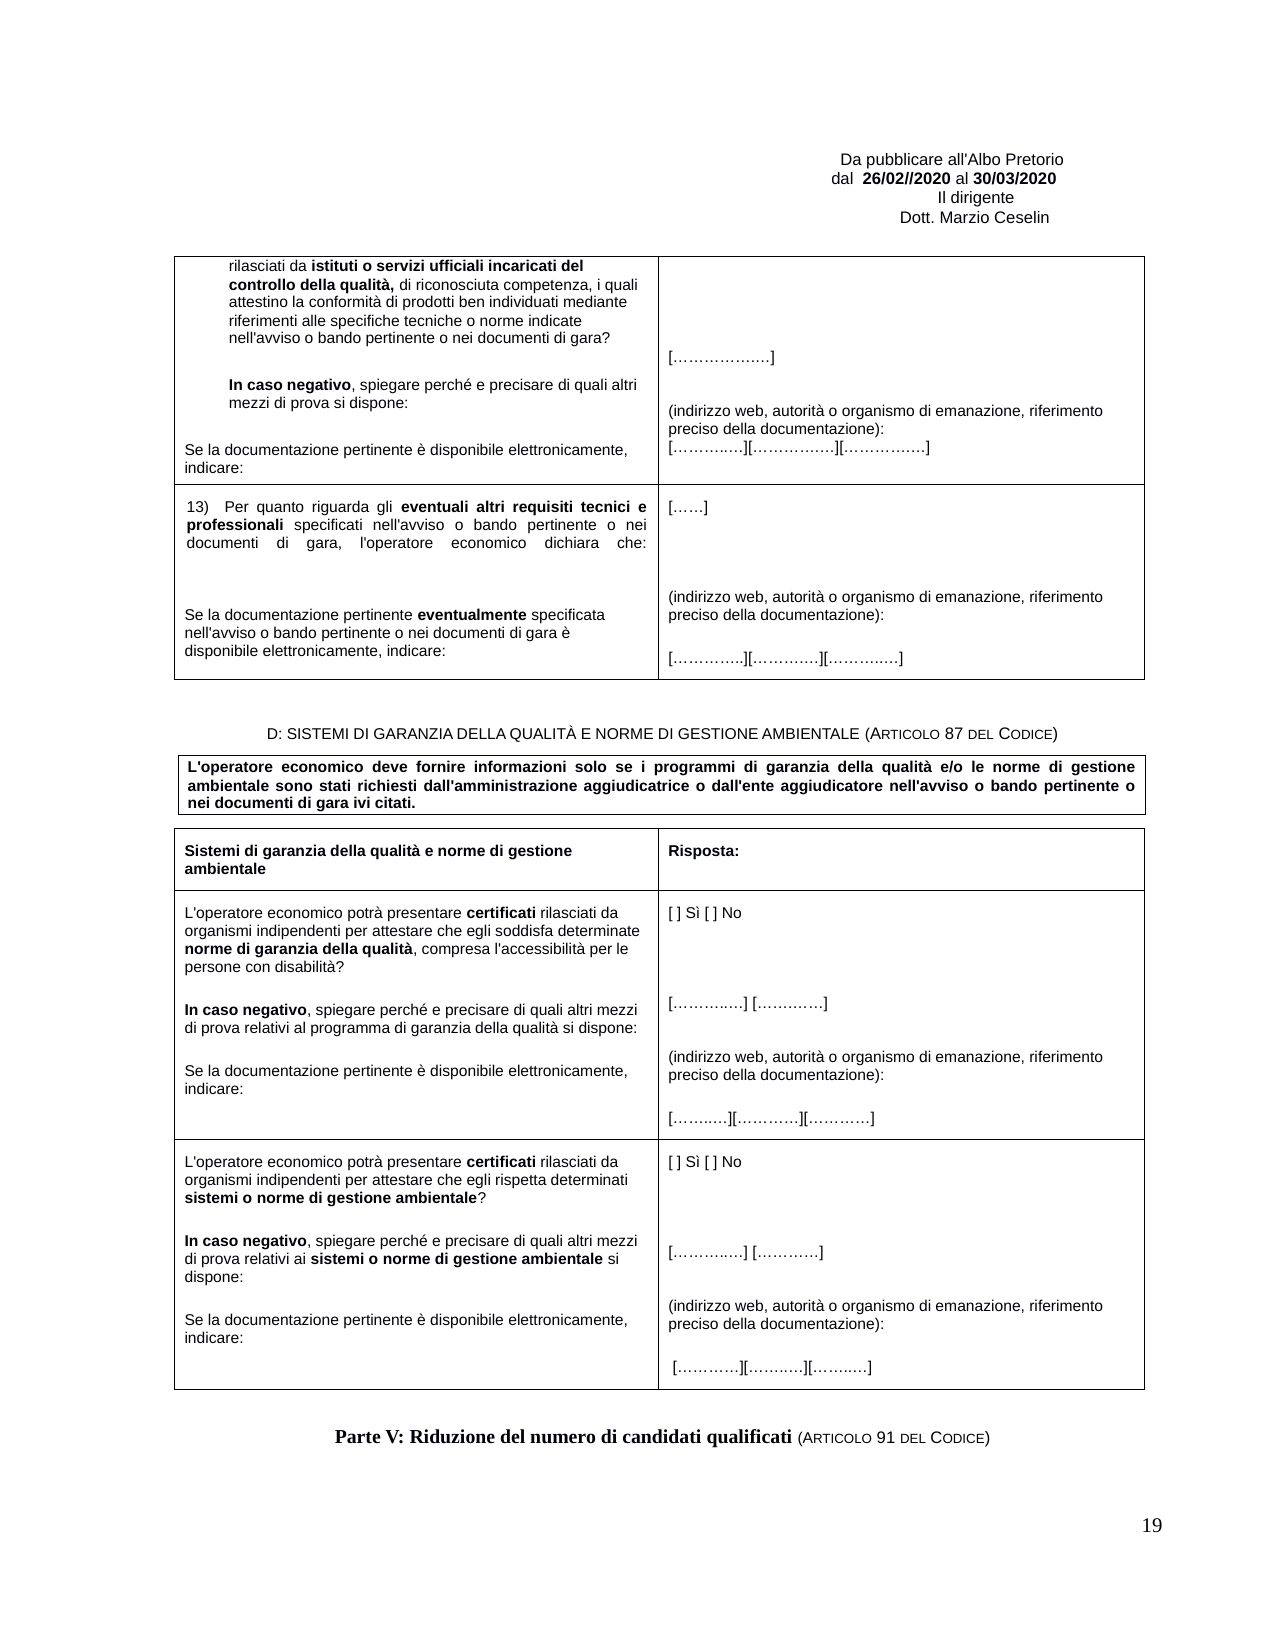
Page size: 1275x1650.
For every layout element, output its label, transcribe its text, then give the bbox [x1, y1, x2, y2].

table_cell 13) Per quanto riguarda gli eventuali altri requisiti tecnici e professionali specificati nell'avviso o bando pertinente o nei documenti di gara, l'operatore economico dichiara che: Se la documentazione pertinente eventualmente specificata nell'avviso o bando pertinente o nei documenti di gara è disponibile elettronicamente, indicare: [175, 485, 658, 679]
table_cell [……] (indirizzo web, autorità o organismo di emanazione, riferimento preciso della documentazione): […………..][……….…][………..…] [659, 485, 1144, 679]
table_header Sistemi di garanzia della qualità e norme di gestione ambientale [175, 829, 658, 890]
table_cell [ ] Sì [ ] No [………..…] […………] (indirizzo web, autorità o organismo di emanazione, riferimento preciso della documentazione): […………][……..…][……..…] [659, 1140, 1144, 1388]
table_cell L'operatore economico potrà presentare certificati rilasciati da organismi indipendenti per attestare che egli rispetta determinati sistemi o norme di gestione ambientale? In caso negativo, spiegare perché e precisare di quali altri mezzi di prova relativi ai sistemi o norme di gestione ambientale si dispone: Se la documentazione pertinente è disponibile elettronicamente, indicare: [175, 1140, 658, 1388]
table_cell […………….…] (indirizzo web, autorità o organismo di emanazione, riferimento preciso della documentazione): [………..…][………….…][………….…] [659, 257, 1144, 484]
table_header Risposta: [659, 829, 1144, 890]
table_cell rilasciati da istituti o servizi ufficiali incaricati del controllo della qualità, di riconosciuta competenza, i quali attestino la conformità di prodotti ben individuati mediante riferimenti alle specifiche tecniche o norme indicate nell'avviso o bando pertinente o nei documenti di gara? In caso negativo, spiegare perché e precisare di quali altri mezzi di prova si dispone: Se la documentazione pertinente è disponibile elettronicamente, indicare: [175, 257, 658, 484]
text Parte V: Riduzione del numero di candidati qualificati (Articolo 91 del Codice) [187, 1425, 1137, 1448]
table_cell L'operatore economico potrà presentare certificati rilasciati da organismi indipendenti per attestare che egli soddisfa determinate norme di garanzia della qualità, compresa l'accessibilità per le persone con disabilità? In caso negativo, spiegare perché e precisare di quali altri mezzi di prova relativi al programma di garanzia della qualità si dispone: Se la documentazione pertinente è disponibile elettronicamente, indicare: [175, 891, 658, 1139]
text L'operatore economico deve fornire informazioni solo se i programmi di garanzia della qualità e/o le norme di gestione ambientale sono stati richiesti dall'amministrazione aggiudicatrice o dall'ente aggiudicatore nell'avviso o bando pertinente o nei documenti di gara ivi citati. [179, 756, 1145, 814]
table_cell [ ] Sì [ ] No [………..…] […….……] (indirizzo web, autorità o organismo di emanazione, riferimento preciso della documentazione): [……..…][…………][…………] [659, 891, 1144, 1139]
title D: SISTEMI di garanzia della qualità e norme di gestione ambientale (Articolo 87 del Codice) [187, 723, 1137, 743]
